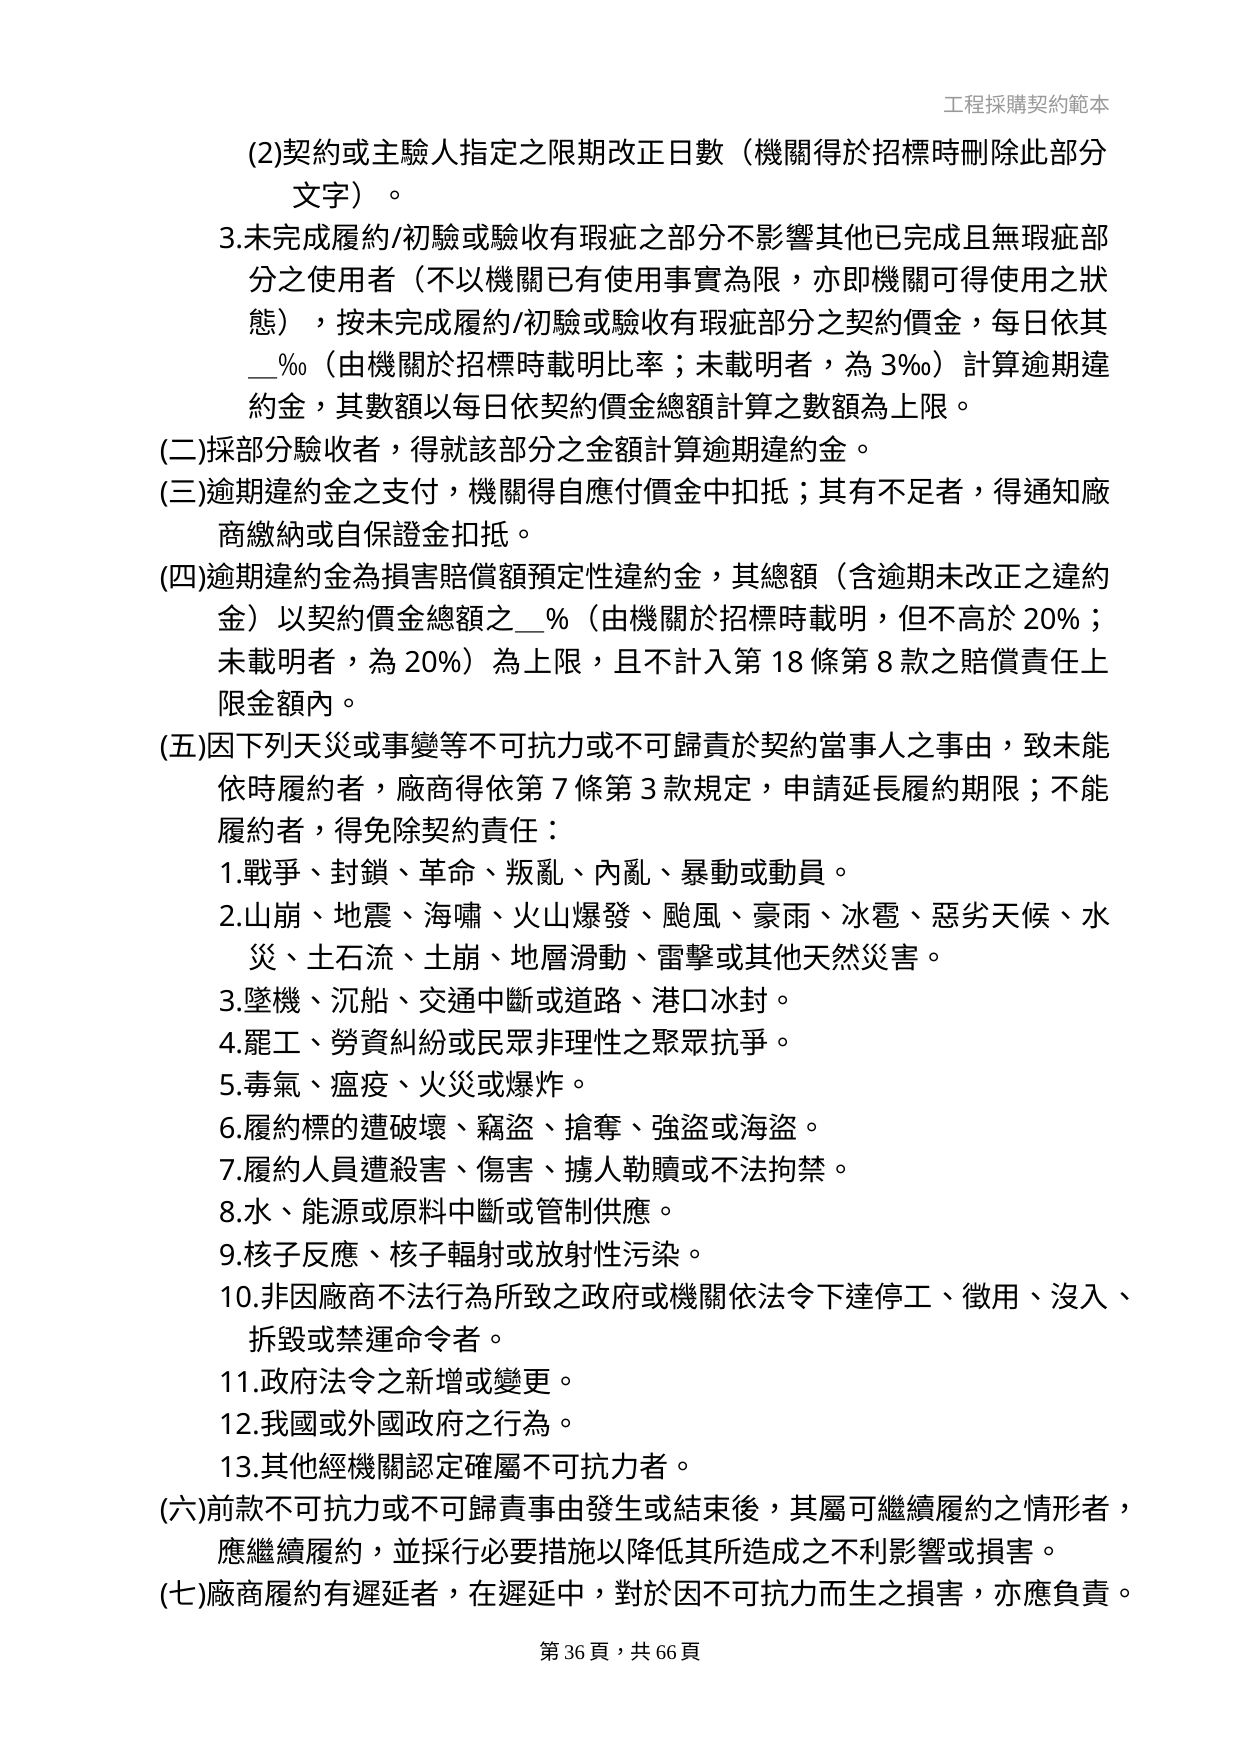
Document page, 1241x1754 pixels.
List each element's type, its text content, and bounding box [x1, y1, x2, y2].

text 6.履約標的遭破壞、竊盜、搶奪、強盜或海盜。 [218, 1104, 1110, 1147]
text 12.我國或外國政府之行為。 [218, 1401, 1110, 1443]
text 7.履約人員遭殺害、傷害、擄人勒贖或不法拘禁。 [218, 1147, 1110, 1189]
text 3.墜機、沉船、交通中斷或道路、港口冰封。 [218, 977, 1110, 1019]
text 3.未完成履約/初驗或驗收有瑕疵之部分不影響其他已完成且無瑕疵部分之使用者（不以機關已有使用事實為限，亦即機關可得使用之狀態），按未完成履約/初驗或驗收有瑕疵部分之契約價金，每日依其＿‰（由機關於招標時載明比率；未載明者，為3‰）計算逾期違約金，其數額以每日依契約價金總額計算之數額為上限。 [218, 214, 1110, 426]
text (六)前款不可抗力或不可歸責事由發生或結束後，其屬可繼續履約之情形者，應繼續履約，並採行必要措施以降低其所造成之不利影響或損害。 [159, 1486, 1110, 1570]
text 8.水、能源或原料中斷或管制供應。 [218, 1189, 1110, 1231]
text 2.山崩、地震、海嘯、火山爆發、颱風、豪雨、冰雹、惡劣天候、水災、土石流、土崩、地層滑動、雷擊或其他天然災害。 [218, 892, 1110, 977]
text 5.毒氣、瘟疫、火災或爆炸。 [218, 1062, 1110, 1104]
text (三)逾期違約金之支付，機關得自應付價金中扣抵；其有不足者，得通知廠商繳納或自保證金扣抵。 [159, 469, 1110, 553]
text 9.核子反應、核子輻射或放射性污染。 [218, 1231, 1110, 1274]
text (二)採部分驗收者，得就該部分之金額計算逾期違約金。 [159, 426, 1110, 469]
text (五)因下列天災或事變等不可抗力或不可歸責於契約當事人之事由，致未能依時履約者，廠商得依第7條第3款規定，申請延長履約期限；不能履約者，得免除契約責任： [159, 723, 1110, 850]
text (四)逾期違約金為損害賠償額預定性違約金，其總額（含逾期未改正之違約金）以契約價金總額之＿%（由機關於招標時載明，但不高於20%；未載明者，為20%）為上限，且不計入第18條第8款之賠償責任上限金額內。 [159, 553, 1110, 723]
text (2)契約或主驗人指定之限期改正日數（機關得於招標時刪除此部分文字）。 [248, 130, 1110, 214]
text 4.罷工、勞資糾紛或民眾非理性之聚眾抗爭。 [218, 1019, 1110, 1062]
text (七)廠商履約有遲延者，在遲延中，對於因不可抗力而生之損害，亦應負責。但經廠商證明縱不遲延履約，而仍不免發生損害者，不在此限。 [159, 1570, 1110, 1613]
text 1.戰爭、封鎖、革命、叛亂、內亂、暴動或動員。 [218, 850, 1110, 892]
text 10.非因廠商不法行為所致之政府或機關依法令下達停工、徵用、沒入、拆毀或禁運命令者。 [218, 1274, 1110, 1358]
text 13.其他經機關認定確屬不可抗力者。 [218, 1443, 1110, 1486]
text 11.政府法令之新增或變更。 [218, 1358, 1110, 1401]
